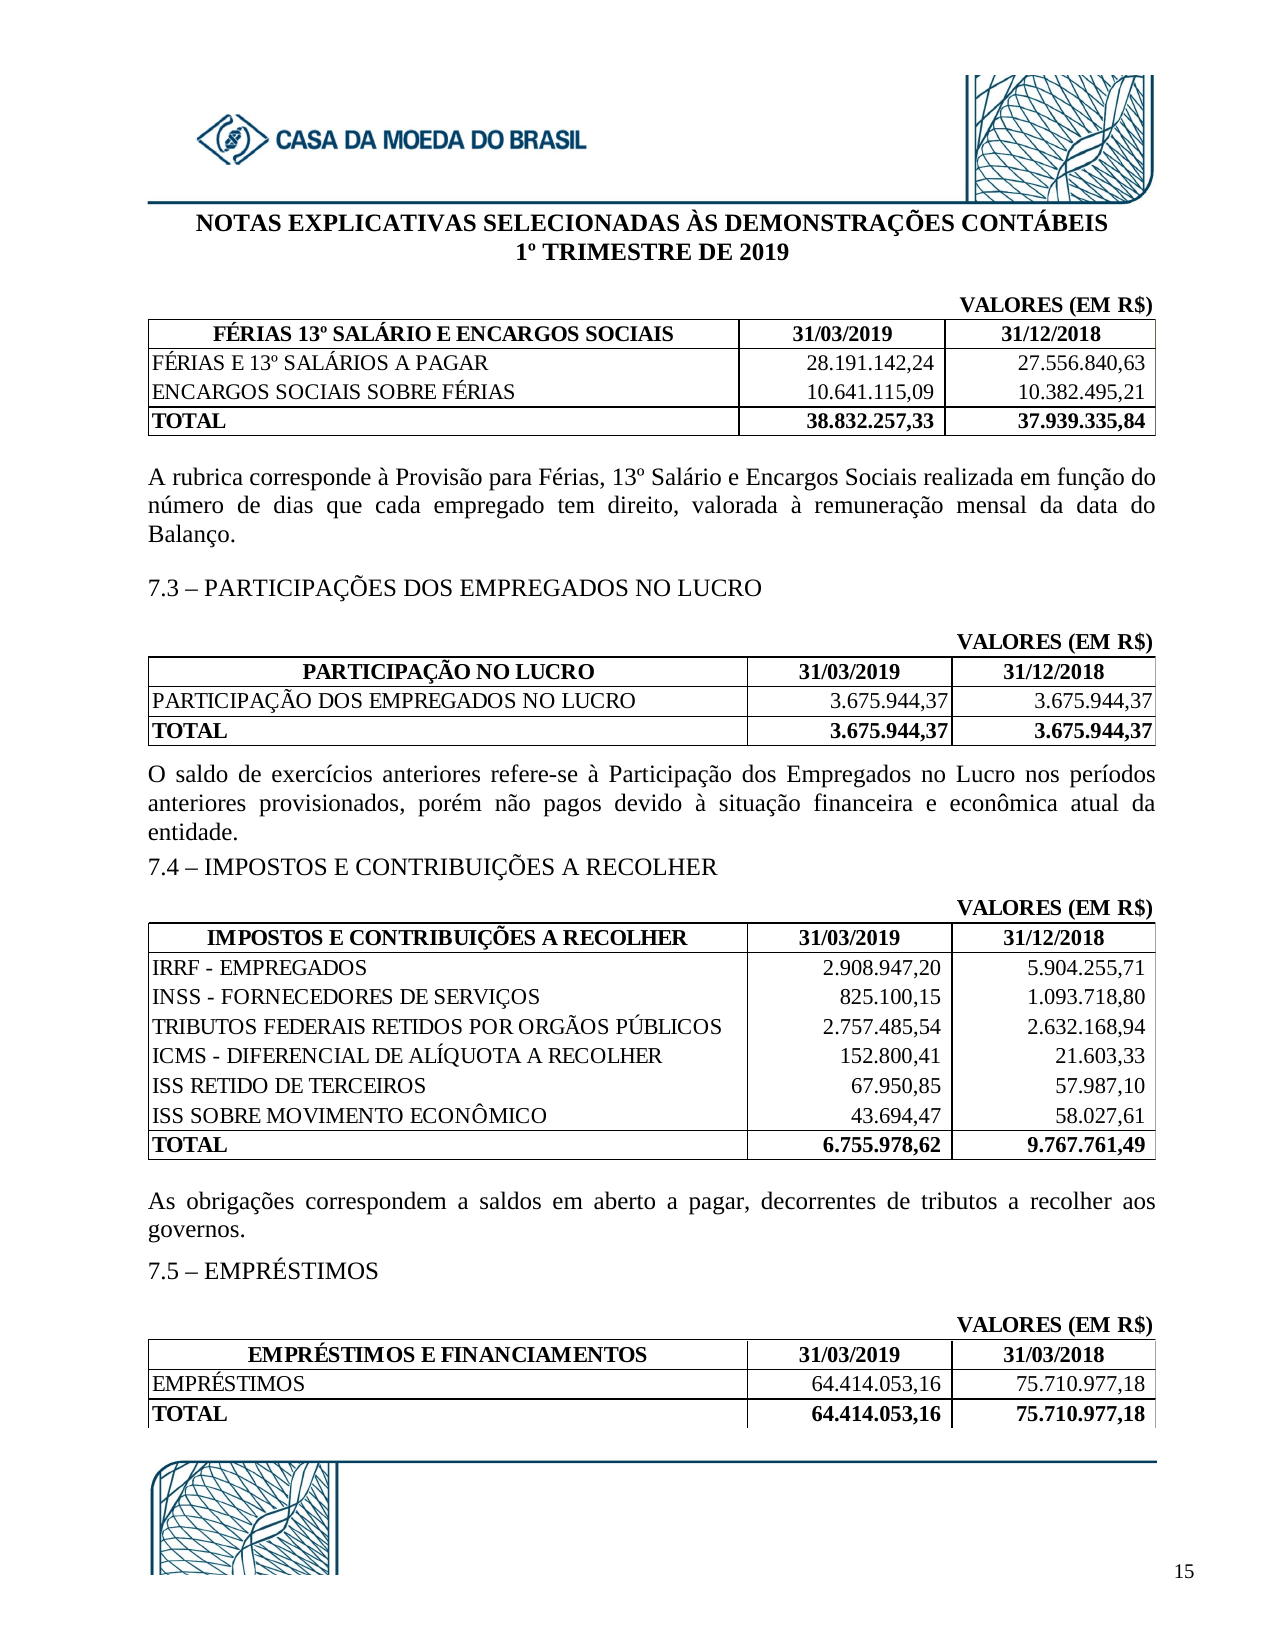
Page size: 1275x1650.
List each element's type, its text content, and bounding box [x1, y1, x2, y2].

text 7.3 – PARTICIPAÇÕES DOS EMPREGADOS NO LUCRO [148, 573, 1157, 602]
text 7.5 – EMPRÉSTIMOS [148, 1256, 1157, 1284]
text A rubrica corresponde à Provisão para Férias, 13º Salário e Encargos Sociais realizada em função do número de dias que cada empregado tem direito, valorada à remuneração mensal da data do Balanço. [148, 462, 1157, 548]
text O saldo de exercícios anteriores refere-se à Participação dos Empregados no Lucro nos períodos anteriores provisionados, porém não pagos devido à situação financeira e econômica atual da entidade. [148, 759, 1157, 845]
text 7.4 – IMPOSTOS E CONTRIBUIÇÕES A RECOLHER [148, 852, 1157, 880]
text As obrigações correspondem a saldos em aberto a pagar, decorrentes de tributos a recolher aos governos. [148, 1186, 1157, 1243]
